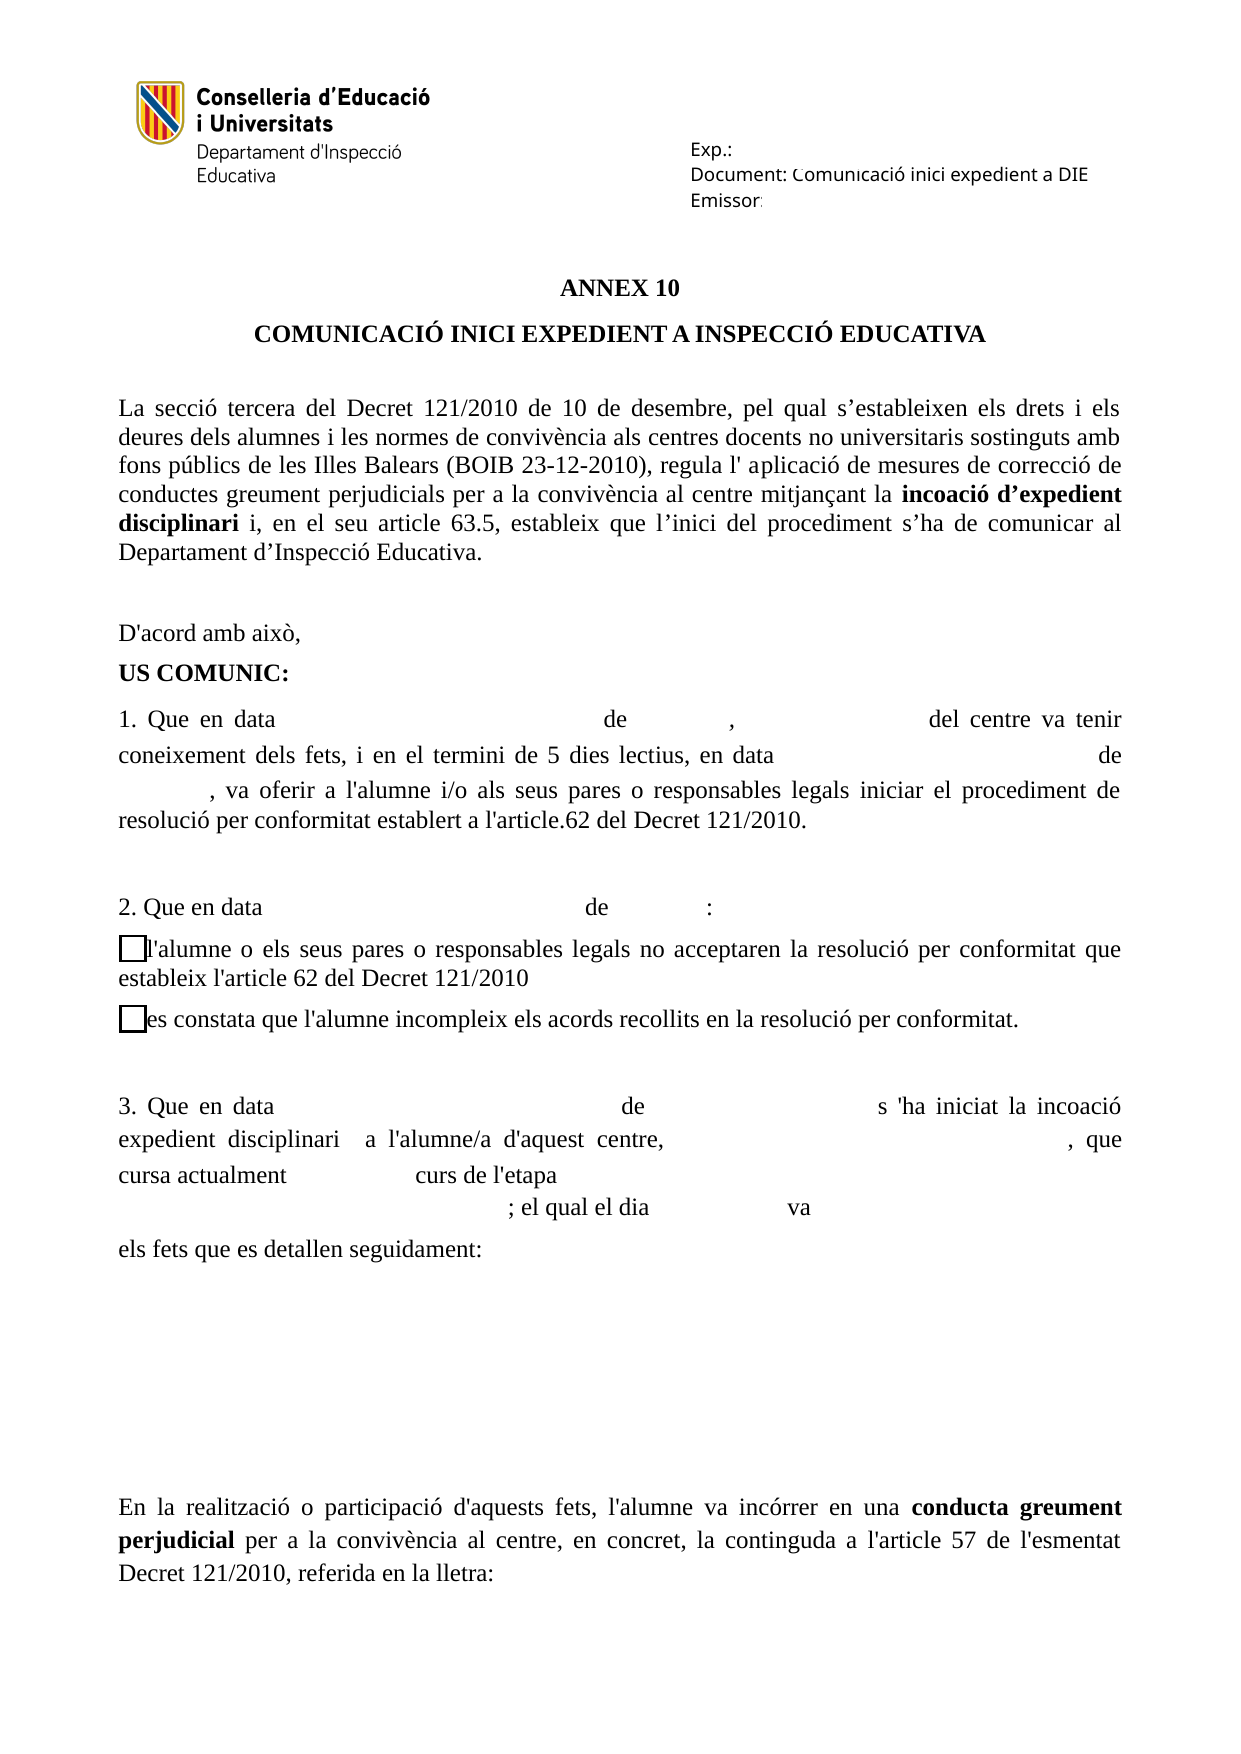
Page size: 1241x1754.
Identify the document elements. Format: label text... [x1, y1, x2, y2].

text La secció tercera del Decret 121/2010 de 10 de desembre, pel qual s’estableixen els drets i els deures dels alumnes i les normes de convivència als centres docents no universitaris sostinguts amb fons públics de les Illes Balears (BOIB 23-12-2010), regula l' aplicació de mesures de correcció de conductes greument perjudicials per a la convivència al centre mitjançant la incoació d’expedient disciplinari i, en el seu article 63.5, estableix que l’inici del procediment s’ha de comunicar al Departament d’Inspecció Educativa. [118, 393, 1122, 566]
text US COMUNIC: [118, 658, 1122, 687]
text 3. Que en data de s 'ha iniciat la incoació expedient disciplinari a l'alumne/a d'aquest centre, , que cursa actualment curs de l'etapa [118, 1086, 1122, 1192]
text l'alumne o els seus pares o responsables legals no acceptaren la resolució per conformitat que estableix l'article 62 del Decret 121/2010 [118, 934, 1122, 992]
text COMUNICACIÓ INICI EXPEDIENT A INSPECCIÓ EDUCATIVA [118, 319, 1122, 347]
picture [126, 76, 441, 189]
text En la realització o participació d'aquests fets, l'alumne va incórrer en una conducta greument perjudicial per a la convivència al centre, en concret, la continguda a l'article 57 de l'esmentat Decret 121/2010, referida en la lletra: [118, 1492, 1122, 1587]
text de [579, 886, 615, 922]
text ANNEX 10 [118, 273, 1122, 302]
text D'acord amb això, [118, 618, 1122, 647]
text : [706, 886, 1122, 922]
text 2. Que en data [118, 886, 294, 922]
text es constata que l'alumne incompleix els acords recollits en la resolució per conformitat. [146, 1004, 1122, 1033]
text 1. Que en data de , del centre va tenir coneixement dels fets, i en el termini de 5 dies lectius, en data de , va oferir a l'alumne i/o als seus pares o responsables legals iniciar el procediment de resolució per conformitat establert a l'article.62 del Decret 121/2010. [118, 699, 1122, 834]
text ; el qual el dia va els fets que es detallen seguidament: [118, 1192, 1122, 1263]
